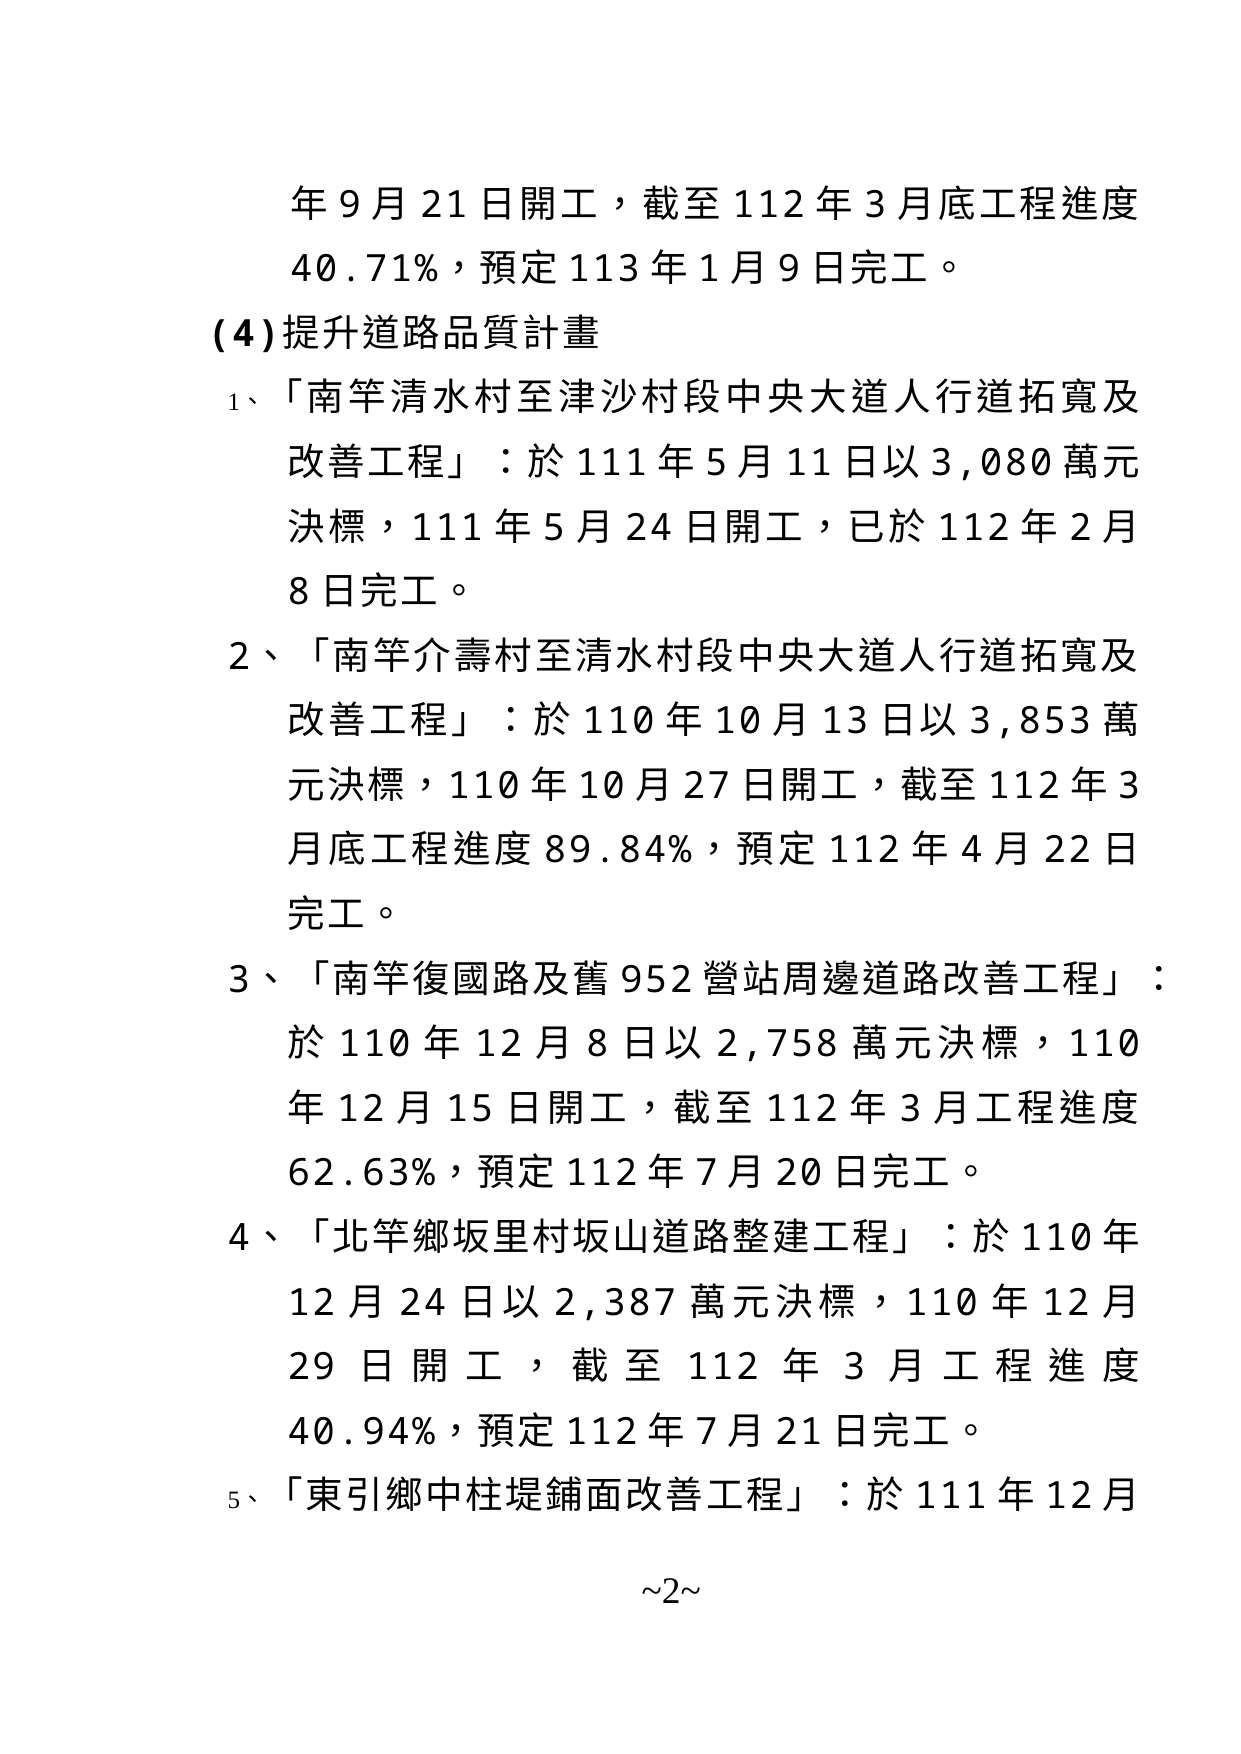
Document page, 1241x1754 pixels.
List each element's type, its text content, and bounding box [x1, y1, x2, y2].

text 年9月21日開工，截至112年3月底工程進度40.71%，預定113年1月9日完工。 [290, 165, 1140, 294]
list 「南竿復國路及舊952營站周邊道路改善工程」：於110年12月8日以2,758萬元決標，110年12月15日開工，截至112年3月工程進度62.63%，預定112年7月20日完工。 [117, 940, 1140, 1199]
list 「南竿清水村至津沙村段中央大道人行道拓寬及改善工程」：於111年5月11日以3,080萬元決標，111年5月24日開工，已於112年2月8日完工。 [117, 359, 1140, 617]
list 「北竿鄉坂里村坂山道路整建工程」：於110年12月24日以2,387萬元決標，110年12月29日開工，截至112年3月工程進度40.94%，預定112年7月21日完工。 [117, 1199, 1140, 1457]
list 「南竿介壽村至清水村段中央大道人行道拓寬及改善工程」：於110年10月13日以3,853萬元決標，110年10月27日開工，截至112年3月底工程進度89.84%，預定112年4月22日完工。 [117, 617, 1140, 940]
list 提升道路品質計畫 [97, 294, 1140, 359]
list 「東引鄉中柱堤鋪面改善工程」：於111年12月 [117, 1457, 1140, 1522]
